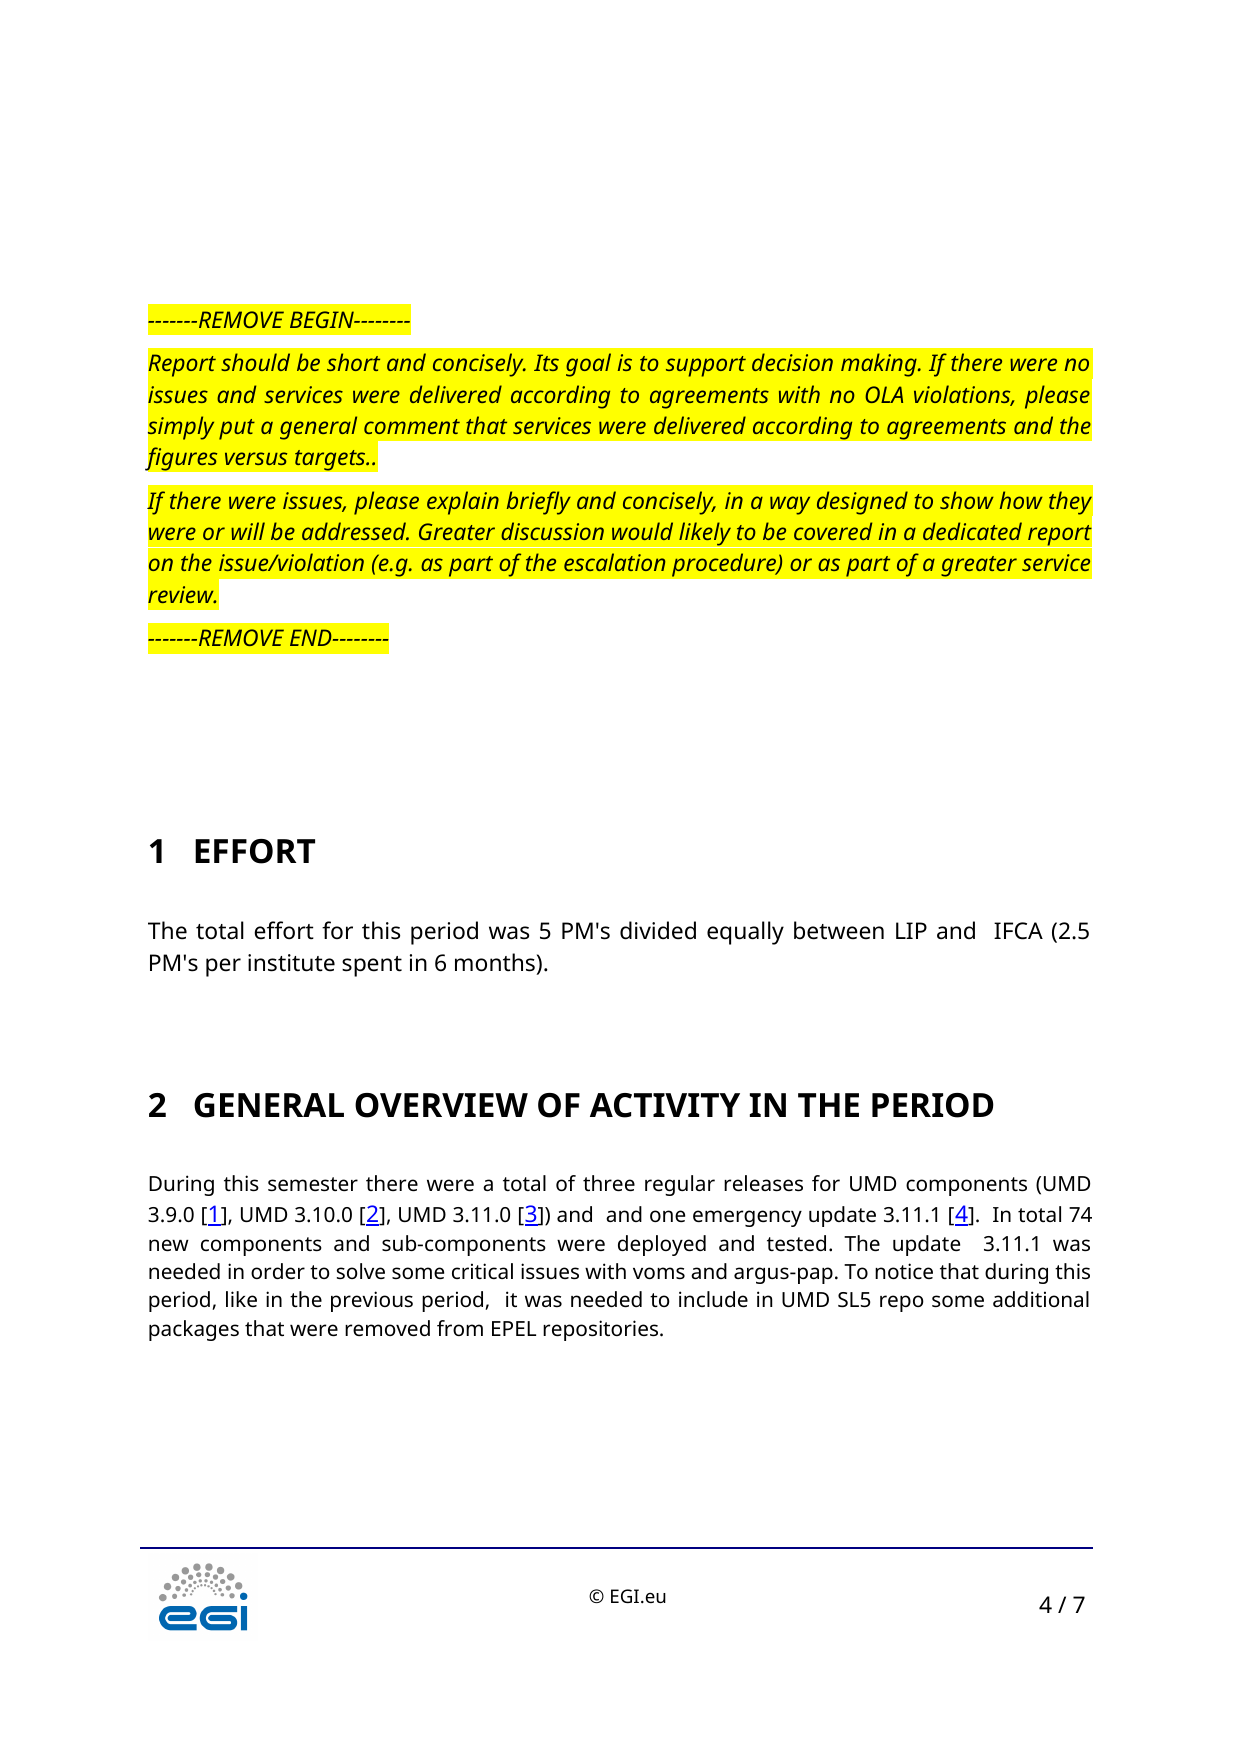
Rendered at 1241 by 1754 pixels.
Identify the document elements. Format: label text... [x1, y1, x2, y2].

text Report should be short and concisely. Its goal is to support decision making. If there were no issues and services were delivered according to agreements with no OLA violations, please simply put a general comment that services were delivered according to agreements and the figures versus targets.. [148, 347, 1092, 472]
text -------REMOVE BEGIN-------- [148, 304, 1092, 335]
subtitle General overview of Activity in the period [148, 1082, 1092, 1127]
text If there were issues, please explain briefly and concisely, in a way designed to show how they were or will be addressed. Greater discussion would likely to be covered in a dedicated report on the issue/violation (e.g. as part of the escalation procedure) or as part of a greater service review. [148, 485, 1092, 610]
text During this semester there were a total of three regular releases for UMD components (UMD 3.9.0 [1], UMD 3.10.0 [2], UMD 3.11.0 [3]) and and one emergency update 3.11.1 [4]. In total 74 new components and sub-components were deployed and tested. The update 3.11.1 was needed in order to solve some critical issues with voms and argus-pap. To notice that during this period, like in the previous period, it was needed to include in UMD SL5 repo some additional packages that were removed from EPEL repositories. [148, 1169, 1092, 1342]
picture [147, 1553, 258, 1641]
text -------REMOVE END-------- [148, 622, 1092, 654]
text The total effort for this period was 5 PM's divided equally between LIP and IFCA (2.5 PM's per institute spent in 6 months). [148, 915, 1092, 978]
subtitle Effort [148, 828, 1092, 874]
